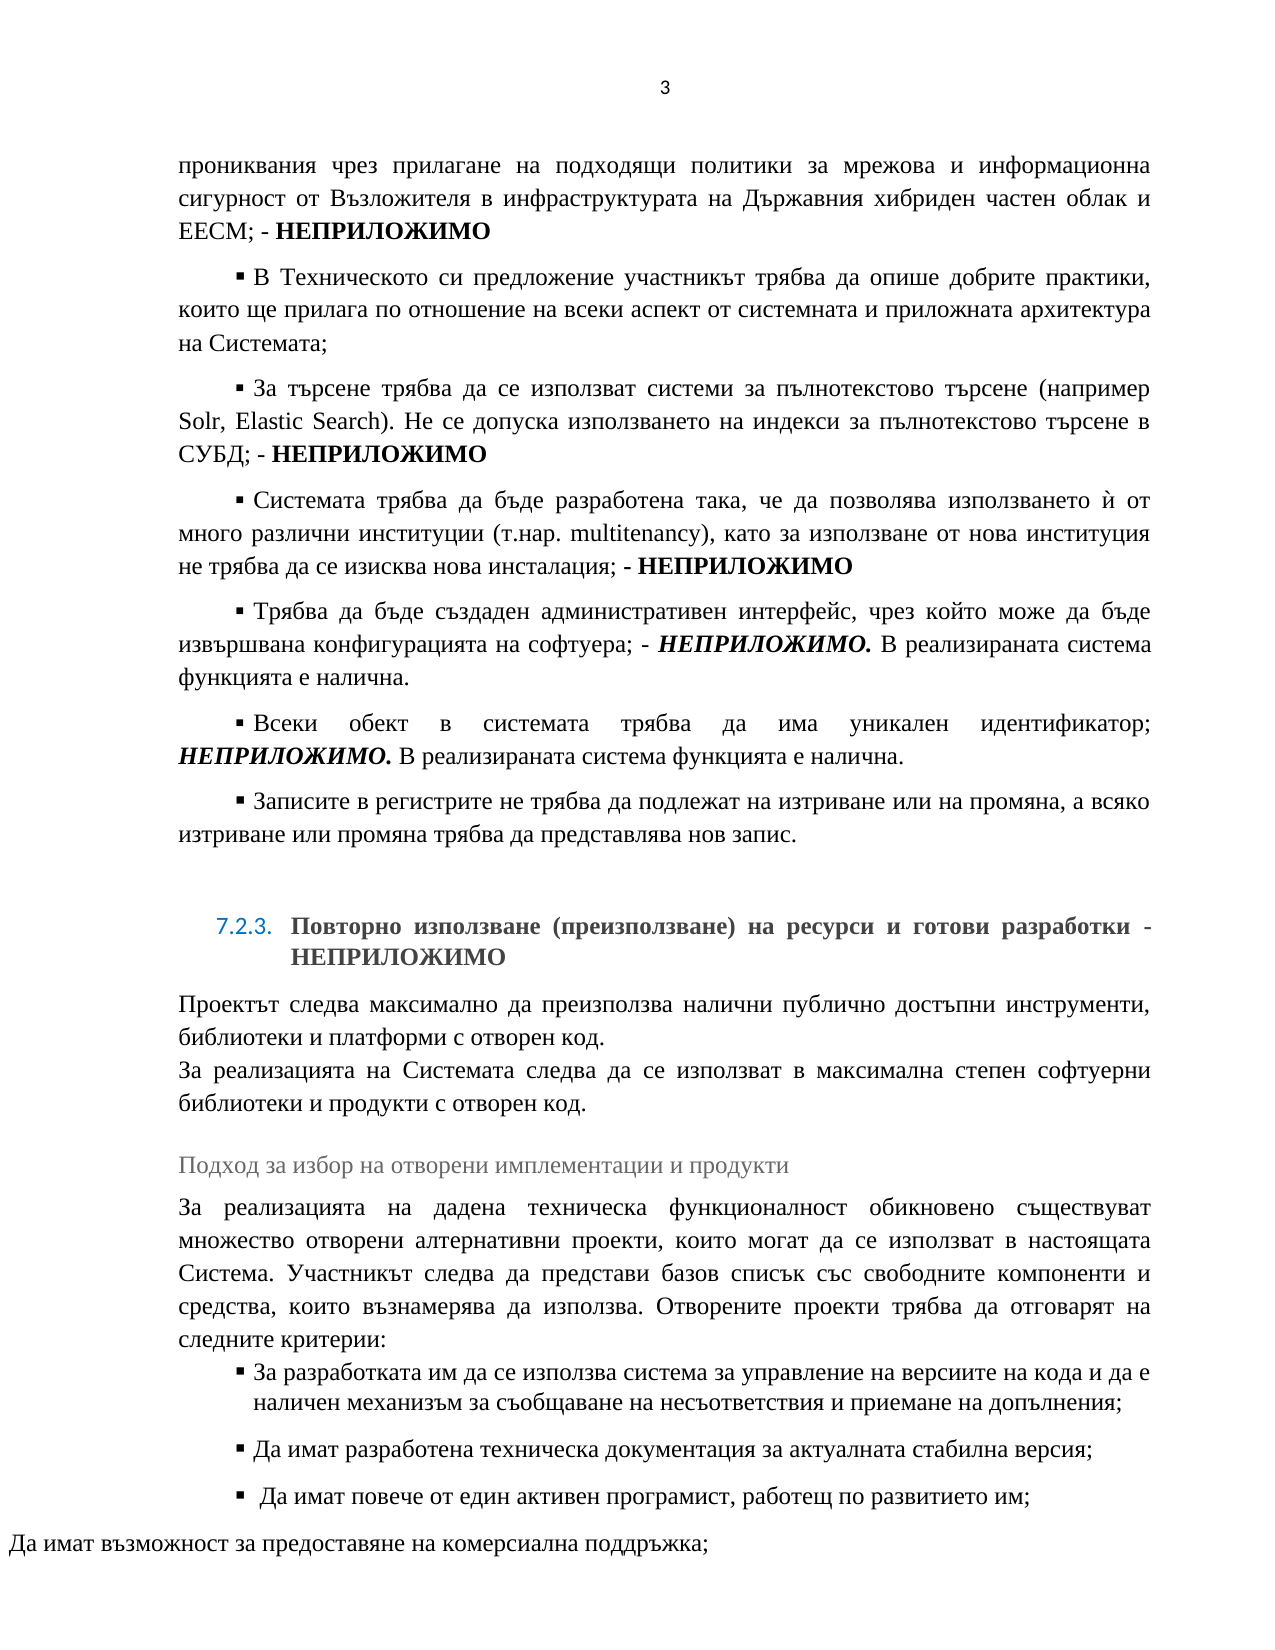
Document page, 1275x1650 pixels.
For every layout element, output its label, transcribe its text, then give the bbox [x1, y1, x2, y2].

list Да имат повече от един активен програмист, работещ по развитието им; [234, 1481, 1152, 1510]
text Проектът следва максимално да преизползва налични публично достъпни инструменти, библиотеки и платформи с отворен код. [178, 989, 1152, 1051]
list Всеки обект в системата трябва да има уникален идентификатор; НЕПРИЛОЖИМО. В реализираната система функцията е налична. [178, 708, 1152, 769]
list Да имат възможност за предоставяне на комерсиална поддръжка; [0, 1528, 1152, 1557]
text За реализацията на дадена техническа функционалност обикновено съществуват множество отворени алтернативни проекти, които могат да се използват в настоящата система. Участникът следва да представи базов списък със свободните компоненти и средства, които възнамерява да използва. Отворените проекти трябва да отговарят на следните критерии: [178, 1192, 1152, 1352]
list Системата трябва да бъде разработена така, че да позволява използването ѝ от много различни институции (т.нар. multitenancy), като за използване от нова институция не трябва да се изисква нова инсталация; - НЕПРИЛОЖИМО [178, 485, 1152, 579]
list Записите в регистрите не трябва да подлежат на изтриване или на промяна, а всяко изтриване или промяна трябва да представлява нов запис. [178, 786, 1152, 848]
text За реализацията на системата следва да се използват в максимална степен софтуерни библиотеки и продукти с отворен код. [178, 1055, 1152, 1117]
subtitle Подход за избор на отворени имплементации и продукти [178, 1150, 1152, 1179]
list В Техническото си предложение участникът трябва да опише добрите практики, които ще прилага по отношение на всеки аспект от системната и приложната архитектура на Системата; [178, 262, 1152, 356]
list Трябва да бъде създаден административен интерфейс, чрез който може да бъде извършвана конфигурацията на софтуера; - НЕПРИЛОЖИМО. В реализираната система функцията е налична. [178, 596, 1152, 691]
subtitle Повторно използване (преизползване) на ресурси и готови разработки - НЕПРИЛОЖИМО [216, 910, 1152, 971]
list За търсене трябва да се използват системи за пълнотекстово търсене (например Solr, Elastic Search). Не се допуска използването на индекси за пълнотекстово търсене в СУБД; - НЕПРИЛОЖИМО [178, 373, 1152, 468]
list Да имат разработена техническа документация за актуалната стабилна версия; [234, 1434, 1152, 1463]
list прониквания чрез прилагане на подходящи политики за мрежова и информационна сигурност от Възложителя в инфраструктурата на Държавния хибриден частен облак и ЕЕСМ; - НЕПРИЛОЖИМО [178, 150, 1152, 245]
list За разработката им да се използва система за управление на версиите на кода и да е наличен механизъм за съобщаване на несъответствия и приемане на допълнения; [234, 1357, 1152, 1416]
